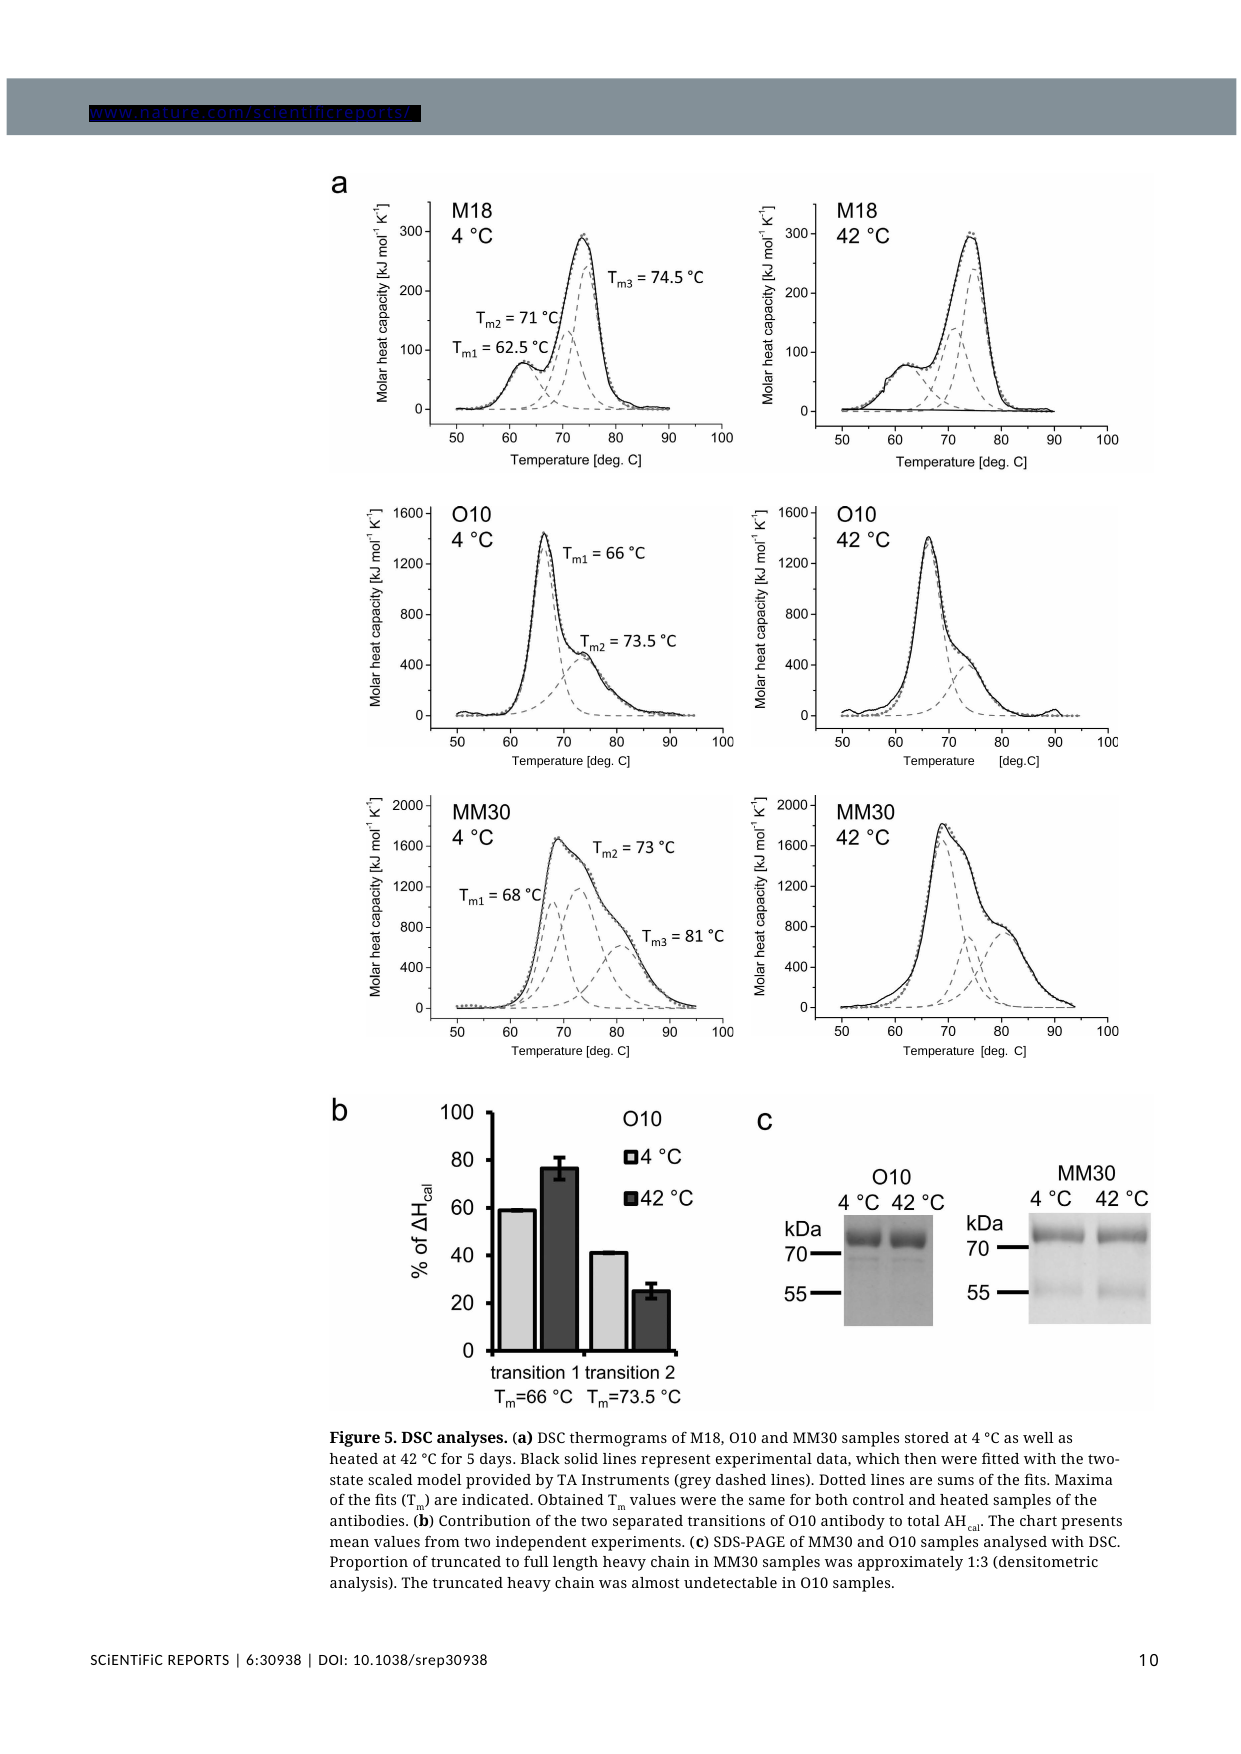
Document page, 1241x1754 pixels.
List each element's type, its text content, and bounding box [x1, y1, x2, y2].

picture [328, 1094, 1154, 1411]
text SCiENTiFiC REPORTS | 6:30938 | DOI: 10.1038/srep30938 [90, 1653, 503, 1668]
picture [751, 506, 1118, 747]
picture [750, 795, 1119, 1036]
text Temperature [deg. C] Temperature [deg. C] [511, 1045, 1026, 1057]
picture [328, 173, 1154, 473]
picture [366, 795, 734, 1037]
picture [366, 506, 734, 747]
text Figure 5. DSC analyses. (a) DSC thermograms of M18, O10 and MM30 samples stored at 4 °C as well as heated at 42 °C for 5 days. Black solid lines represent experimental data, which then were fitted with the two- state scaled model provided by TA Instruments (grey dashed lines). Dotted lines are sums of the fits. Maxima of the fits (Tm) are indicated. Obtained Tm values were the same for both control and heated samples of the antibodies. (b) Contribution of the two separated transitions of O10 antibody to total AHcal. The chart presents mean values from two independent experiments. (c) SDS-PAGE of MM30 and O10 samples analysed with DSC. Proportion of truncated to full length heavy chain in MM30 samples was approximately 1:3 (densitometric analysis). The truncated heavy chain was almost undetectable in O10 samples. [329, 1427, 1158, 1592]
text Temperature [deg. C] Temperature [deg. C] [512, 755, 1158, 767]
text 10 [1138, 1653, 1162, 1669]
text www.nature.com/scientificreports/ [89, 105, 421, 122]
